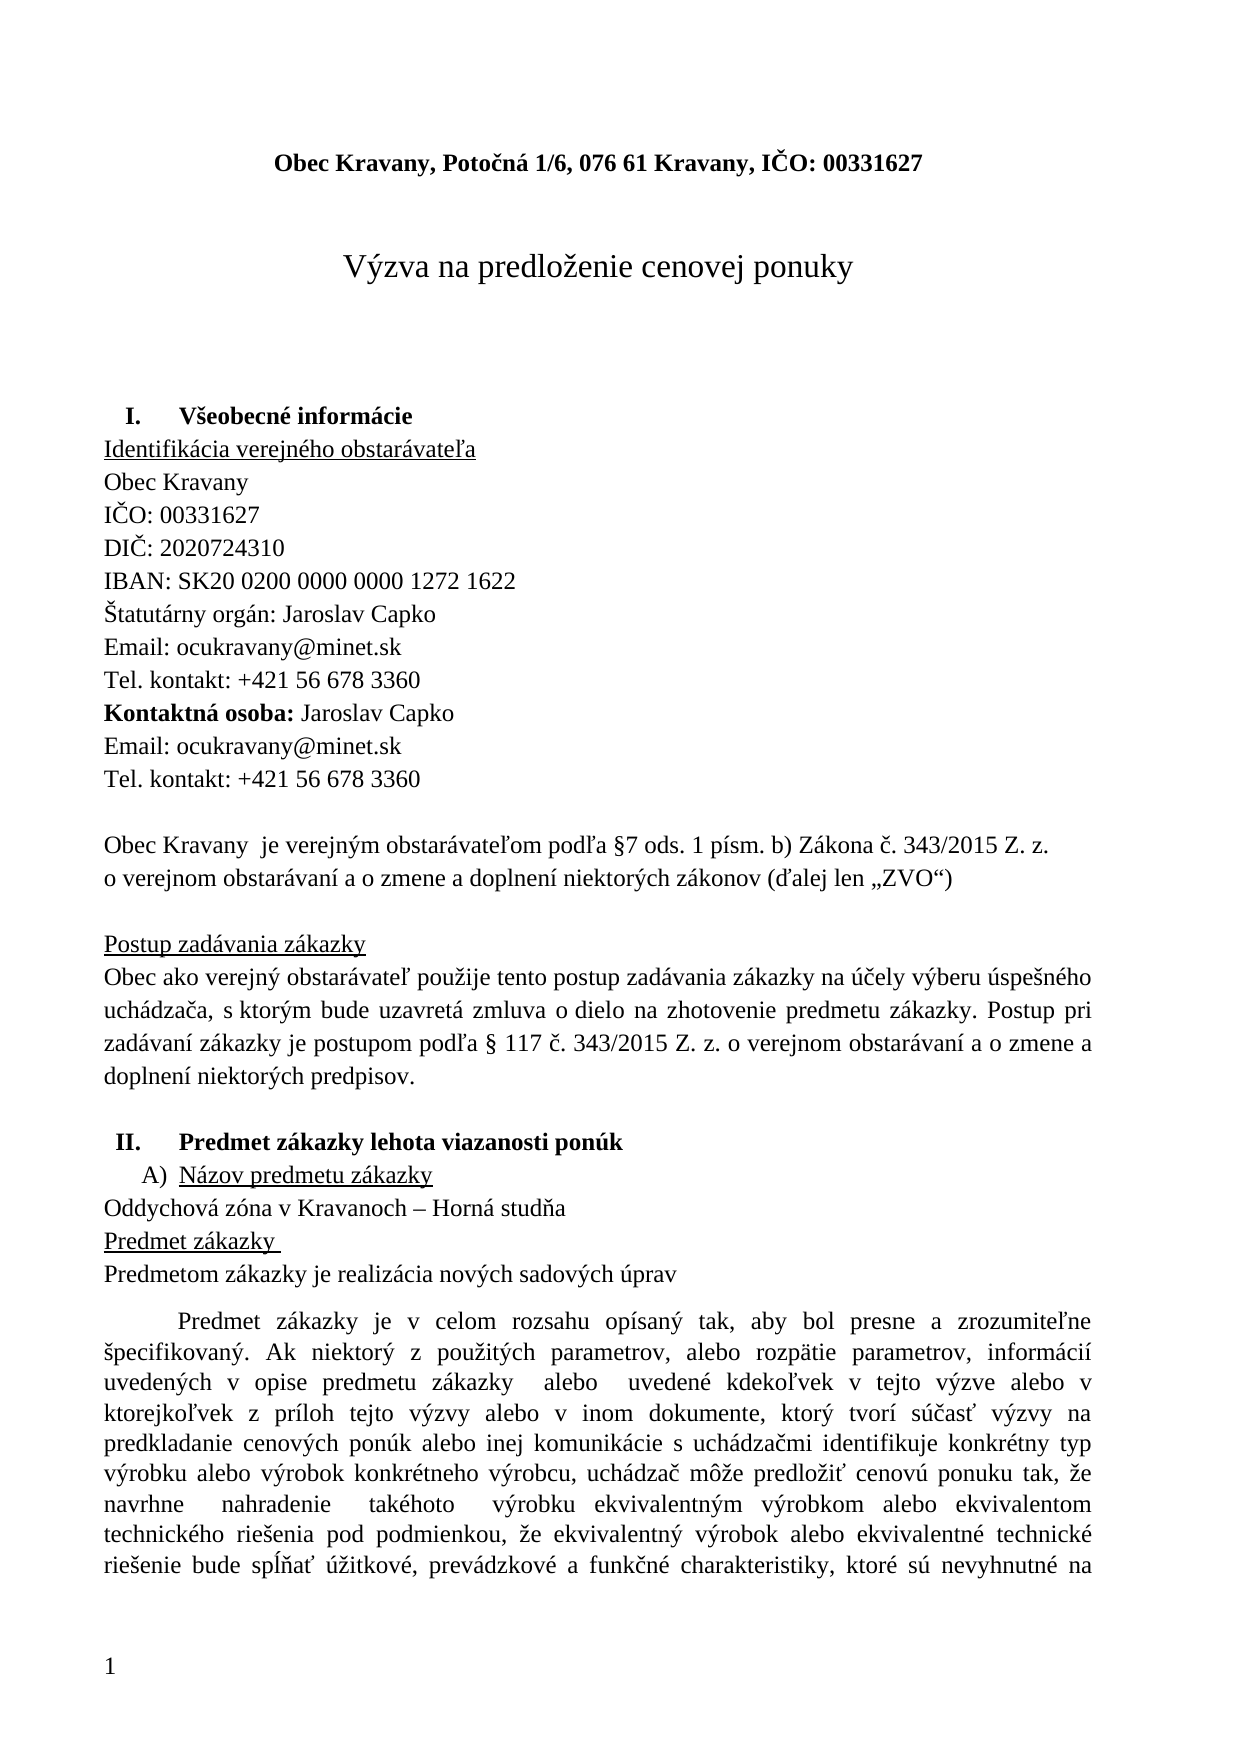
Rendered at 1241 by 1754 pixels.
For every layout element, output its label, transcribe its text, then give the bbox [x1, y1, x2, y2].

text Kontaktná osoba: Jaroslav Capko [103, 698, 1093, 727]
text Obec Kravany je verejným obstarávateľom podľa §7 ods. 1 písm. b) Zákona č. 343/2015 Z. z. o verejnom obstarávaní a o zmene a doplnení niektorých zákonov (ďalej len „ZVO“) [103, 830, 1093, 892]
text IBAN: SK20 0200 0000 0000 1272 1622 [103, 566, 1093, 595]
text Predmetom zákazky je realizácia nových sadových úprav [103, 1259, 1093, 1288]
text Tel. kontakt: +421 56 678 3360 [103, 665, 1093, 694]
text Tel. kontakt: +421 56 678 3360 [103, 764, 1093, 793]
list Postup zadávania zákazky [103, 929, 1093, 958]
list Identifikácia verejného obstarávateľa [103, 434, 1093, 463]
text DIČ: 2020724310 [103, 533, 1093, 562]
text Predmet zákazky je v celom rozsahu opísaný tak, aby bol presne a zrozumiteľne špecifikovaný. Ak niektorý z použitých parametrov, alebo rozpätie parametrov, informácií uvedených v opise predmetu zákazky alebo uvedené kdekoľvek v tejto výzve alebo v ktorejkoľvek z príloh tejto výzvy alebo v inom dokumente, ktorý tvorí súčasť výzvy na predkladanie cenových ponúk alebo inej komunikácie s uchádzačmi identifikuje konkrétny typ výrobku alebo výrobok konkrétneho výrobcu, uchádzač môže predložiť cenovú ponuku tak, že navrhne nahradenie takéhoto výrobku ekvivalentným výrobkom alebo ekvivalentom technického riešenia pod podmienkou, že ekvivalentný výrobok alebo ekvivalentné technické riešenie bude spĺňať úžitkové, prevádzkové a funkčné charakteristiky, ktoré sú nevyhnutné na [103, 1306, 1093, 1578]
text Obec Kravany, Potočná 1/6, 076 61 Kravany, IČO: 00331627 [103, 148, 1093, 176]
subtitle Predmet zákazky lehota viazanosti ponúk [141, 1127, 1093, 1156]
text IČO: 00331627 [103, 500, 1093, 529]
list Názov predmetu zákazky [141, 1160, 1093, 1189]
text Obec Kravany [103, 467, 1093, 496]
list Predmet zákazky [103, 1226, 1093, 1255]
subtitle Všeobecné informácie [141, 401, 1093, 429]
text Oddychová zóna v Kravanoch – Horná studňa [103, 1193, 1093, 1222]
text Email: ocukravany@minet.sk [103, 731, 1093, 760]
text Obec ako verejný obstarávateľ použije tento postup zadávania zákazky na účely výberu úspešného uchádzača, s ktorým bude uzavretá zmluva o dielo na zhotovenie predmetu zákazky. Postup pri zadávaní zákazky je postupom podľa § 117 č. 343/2015 Z. z. o verejnom obstarávaní a o zmene a doplnení niektorých predpisov. [103, 962, 1093, 1090]
text Email: ocukravany@minet.sk [103, 632, 1093, 661]
text Štatutárny orgán: Jaroslav Capko [103, 599, 1093, 628]
text Výzva na predloženie cenovej ponuky [103, 247, 1093, 285]
